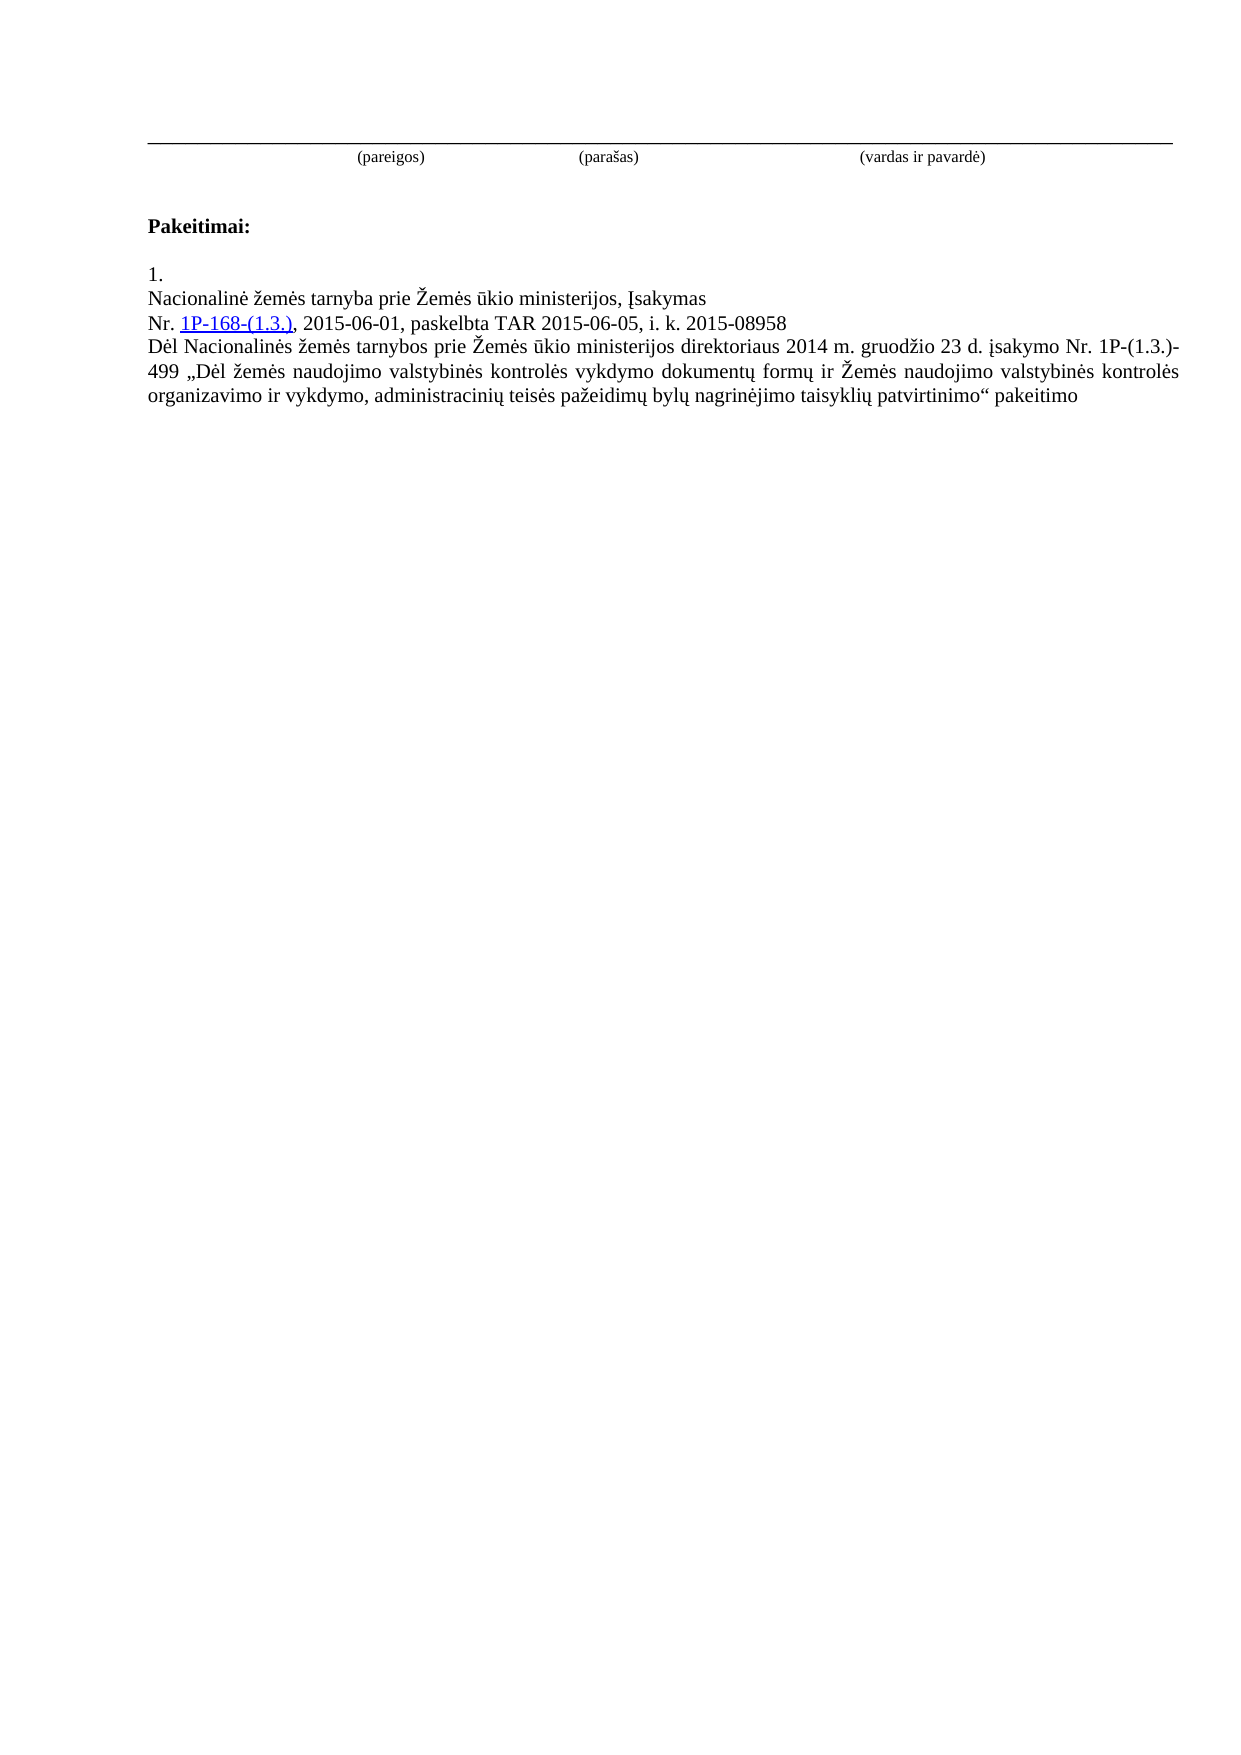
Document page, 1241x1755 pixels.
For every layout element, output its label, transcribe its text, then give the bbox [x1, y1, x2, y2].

text (pareigos) (parašas) (vardas ir pavardė) [148, 147, 1181, 166]
text Dėl Nacionalinės žemės tarnybos prie Žemės ūkio ministerijos direktoriaus 2014 m. gruodžio 23 d. įsakymo Nr. 1P-(1.3.)-499 „Dėl žemės naudojimo valstybinės kontrolės vykdymo dokumentų formų ir Žemės naudojimo valstybinės kontrolės organizavimo ir vykdymo, administracinių teisės pažeidimų bylų nagrinėjimo taisyklių patvirtinimo“ pakeitimo [148, 334, 1181, 407]
text 1. [148, 262, 1181, 286]
text Pakeitimai: [148, 214, 1181, 238]
text Nr. 1P-168-(1.3.), 2015-06-01, paskelbta TAR 2015-06-05, i. k. 2015-08958 [148, 310, 1181, 334]
text Nacionalinė žemės tarnyba prie Žemės ūkio ministerijos, Įsakymas [148, 286, 1181, 310]
text __________________________________________________________________________________ [148, 118, 1181, 147]
